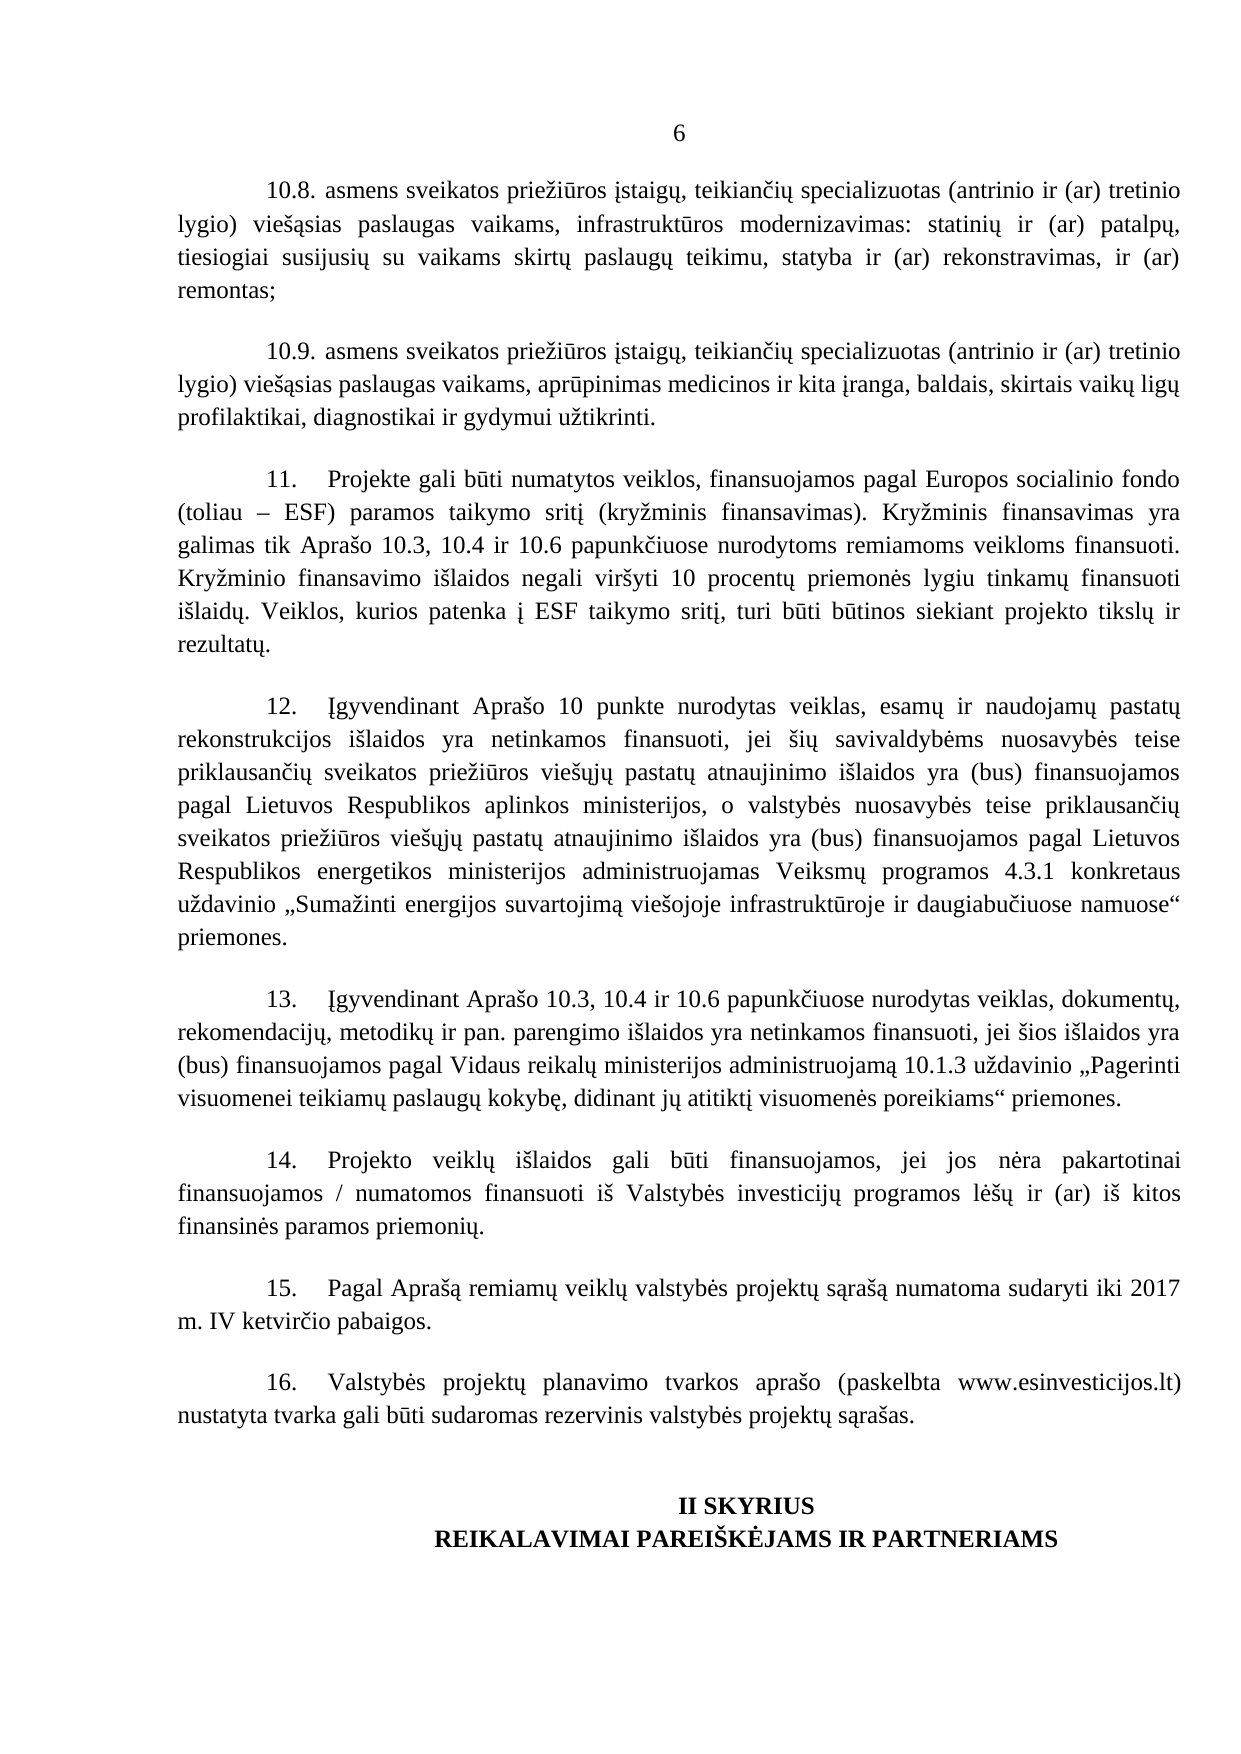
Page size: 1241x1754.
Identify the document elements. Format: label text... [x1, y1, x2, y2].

text 16. Valstybės projektų planavimo tvarkos aprašo (paskelbta www.esinvesticijos.lt) nustatyta tvarka gali būti sudaromas rezervinis valstybės projektų sąrašas. [177, 1367, 1181, 1429]
text 13. Įgyvendinant Aprašo 10.3, 10.4 ir 10.6 papunkčiuose nurodytas veiklas, dokumentų, rekomendacijų, metodikų ir pan. parengimo išlaidos yra netinkamos finansuoti, jei šios išlaidos yra (bus) finansuojamos pagal Vidaus reikalų ministerijos administruojamą 10.1.3 uždavinio „Pagerinti visuomenei teikiamų paslaugų kokybę, didinant jų atitiktį visuomenės poreikiams“ priemones. [177, 984, 1181, 1112]
text II SKYRIUS [311, 1491, 1181, 1520]
text 11. Projekte gali būti numatytos veiklos, finansuojamos pagal Europos socialinio fondo (toliau – ESF) paramos taikymo sritį (kryžminis finansavimas). Kryžminis finansavimas yra galimas tik Aprašo 10.3, 10.4 ir 10.6 papunkčiuose nurodytoms remiamoms veikloms finansuoti. Kryžminio finansavimo išlaidos negali viršyti 10 procentų priemonės lygiu tinkamų finansuoti išlaidų. Veiklos, kurios patenka į ESF taikymo sritį, turi būti būtinos siekiant projekto tikslų ir rezultatų. [177, 464, 1181, 658]
text 10.9. asmens sveikatos priežiūros įstaigų, teikiančių specializuotas (antrinio ir (ar) tretinio lygio) viešąsias paslaugas vaikams, aprūpinimas medicinos ir kita įranga, baldais, skirtais vaikų ligų profilaktikai, diagnostikai ir gydymui užtikrinti. [177, 336, 1181, 431]
text 12. Įgyvendinant Aprašo 10 punkte nurodytas veiklas, esamų ir naudojamų pastatų rekonstrukcijos išlaidos yra netinkamos finansuoti, jei šių savivaldybėms nuosavybės teise priklausančių sveikatos priežiūros viešųjų pastatų atnaujinimo išlaidos yra (bus) finansuojamos pagal Lietuvos Respublikos aplinkos ministerijos, o valstybės nuosavybės teise priklausančių sveikatos priežiūros viešųjų pastatų atnaujinimo išlaidos yra (bus) finansuojamos pagal Lietuvos Respublikos energetikos ministerijos administruojamas Veiksmų programos 4.3.1 konkretaus uždavinio „Sumažinti energijos suvartojimą viešojoje infrastruktūroje ir daugiabučiuose namuose“ priemones. [177, 691, 1181, 951]
text REIKALAVIMAI PAREIŠKĖJAMS IR PARTNERIAMS [311, 1524, 1181, 1553]
text 14. Projekto veiklų išlaidos gali būti finansuojamos, jei jos nėra pakartotinai finansuojamos / numatomos finansuoti iš Valstybės investicijų programos lėšų ir (ar) iš kitos finansinės paramos priemonių. [177, 1145, 1181, 1240]
text 10.8. asmens sveikatos priežiūros įstaigų, teikiančių specializuotas (antrinio ir (ar) tretinio lygio) viešąsias paslaugas vaikams, infrastruktūros modernizavimas: statinių ir (ar) patalpų, tiesiogiai susijusių su vaikams skirtų paslaugų teikimu, statyba ir (ar) rekonstravimas, ir (ar) remontas; [177, 176, 1181, 303]
text 15. Pagal Aprašą remiamų veiklų valstybės projektų sąrašą numatoma sudaryti iki 2017 m. IV ketvirčio pabaigos. [177, 1273, 1181, 1334]
